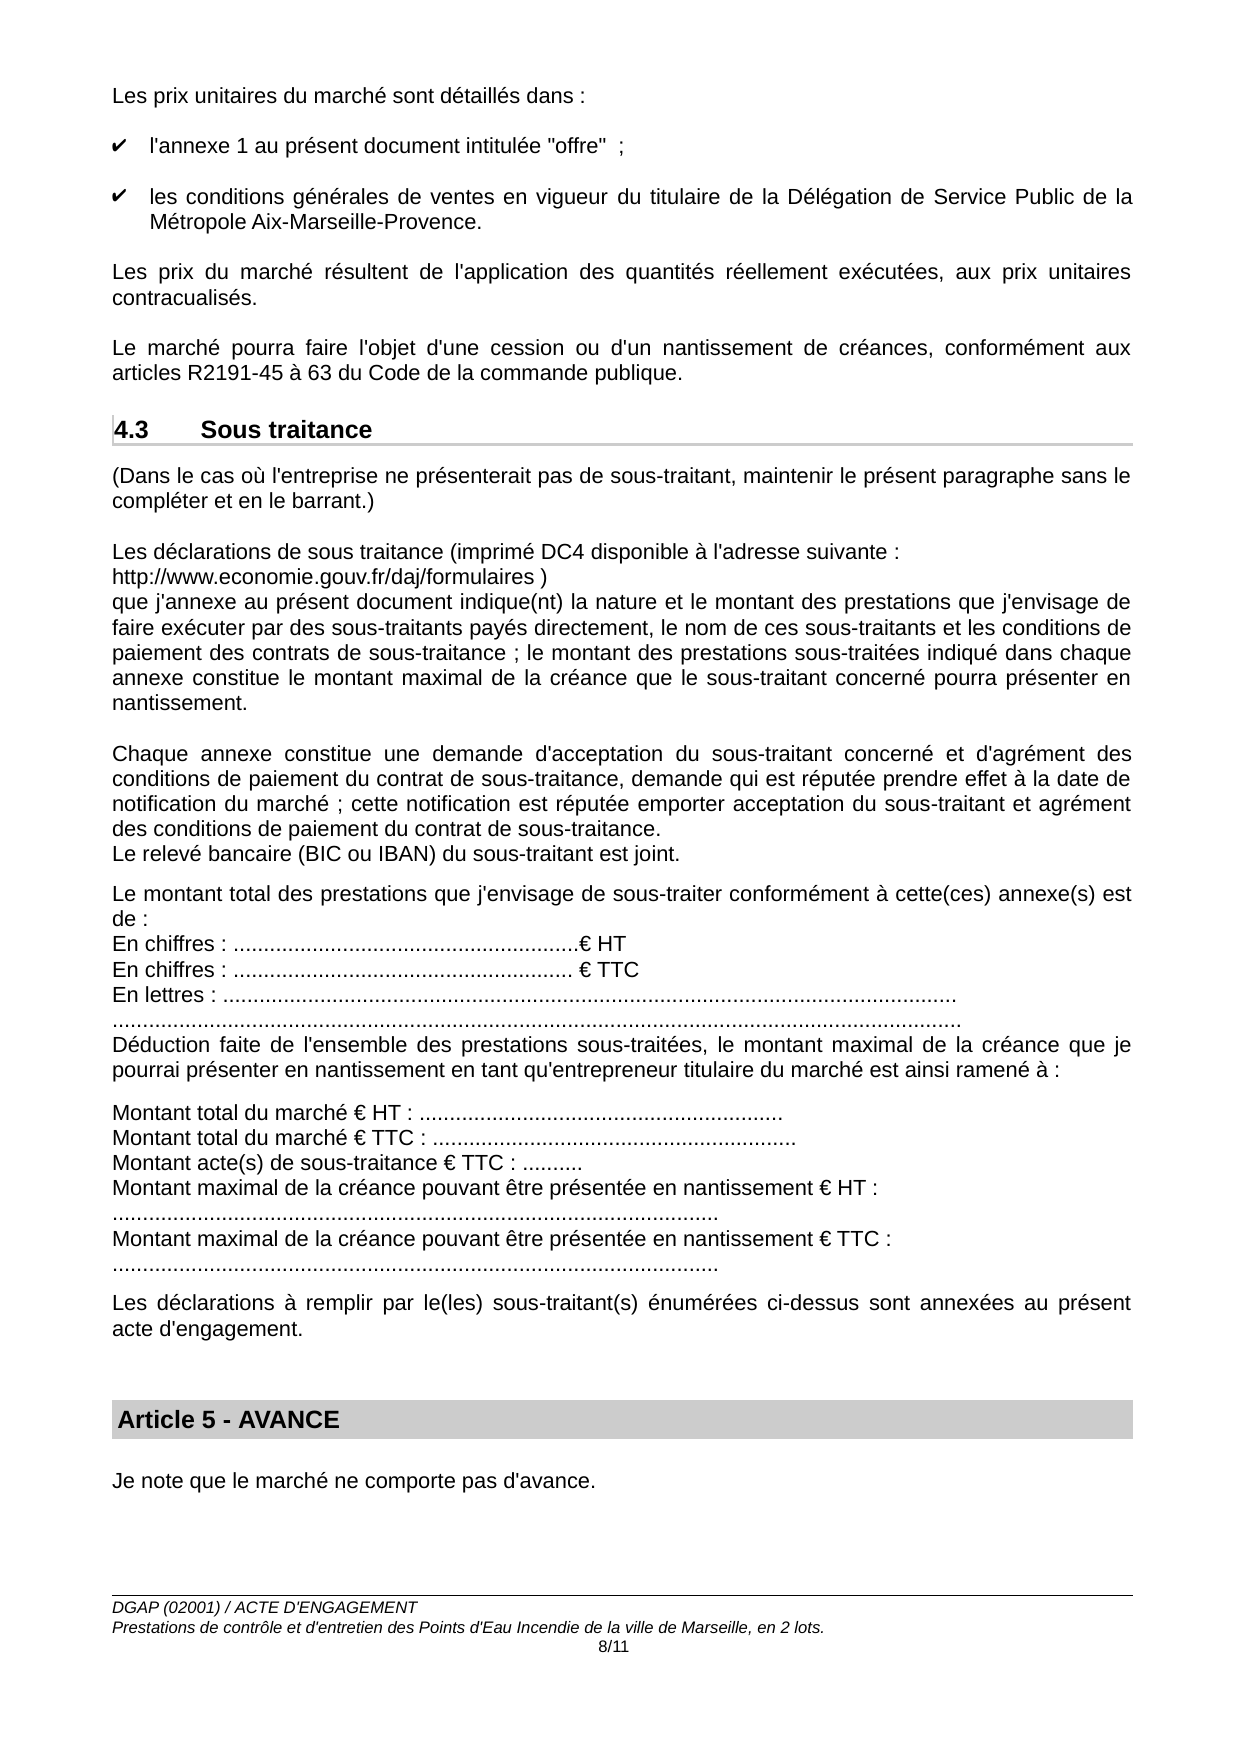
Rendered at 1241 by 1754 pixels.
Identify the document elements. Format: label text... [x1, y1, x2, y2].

text Les prix unitaires du marché sont détaillés dans : [112, 83, 1133, 108]
text En chiffres : .........................................................€ HT [112, 931, 1133, 957]
text que j'annexe au présent document indique(nt) la nature et le montant des prestations que j'envisage de faire exécuter par des sous-traitants payés directement, le nom de ces sous-traitants et les conditions de paiement des contrats de sous-traitance ; le montant des prestations sous-traitées indiqué dans chaque annexe constitue le montant maximal de la créance que le sous-traitant concerné pourra présenter en nantissement. [112, 589, 1133, 715]
text Le marché pourra faire l'objet d'une cession ou d'un nantissement de créances, conformément aux articles R2191-45 à 63 du Code de la commande publique. [112, 335, 1133, 385]
subtitle AVANCE [114, 1402, 1131, 1437]
list les conditions générales de ventes en vigueur du titulaire de la Délégation de Service Public de la Métropole Aix-Marseille-Provence. [112, 183, 1133, 234]
text Montant maximal de la créance pouvant être présentée en nantissement € HT : [112, 1175, 1133, 1200]
text ............................................................................................................................................ [112, 1007, 1133, 1032]
text Montant maximal de la créance pouvant être présentée en nantissement € TTC : [112, 1225, 1133, 1251]
text Les déclarations de sous traitance (imprimé DC4 disponible à l'adresse suivante : [112, 539, 1133, 564]
text Montant total du marché € TTC : ............................................................ [112, 1124, 1133, 1150]
text http://www.economie.gouv.fr/daj/formulaires ) [112, 564, 1133, 589]
text Les prix du marché résultent de l'application des quantités réellement exécutées, aux prix unitaires contracualisés. [112, 259, 1133, 309]
text Les déclarations à remplir par le(les) sous-traitant(s) énumérées ci-dessus sont annexées au présent acte d'engagement. [112, 1290, 1133, 1341]
text Le montant total des prestations que j'envisage de sous-traiter conformément à cette(ces) annexe(s) est de : [112, 881, 1133, 931]
text Montant total du marché € HT : ............................................................ [112, 1099, 1133, 1124]
text .................................................................................................... [112, 1251, 1133, 1276]
text En lettres : ......................................................................................................................... [112, 982, 1133, 1007]
list l'annexe 1 au présent document intitulée "offre" ; [112, 133, 1133, 158]
subtitle Sous traitance [114, 415, 1133, 443]
text Montant acte(s) de sous-traitance € TTC : .......... [112, 1150, 1133, 1175]
text (Dans le cas où l'entreprise ne présenterait pas de sous-traitant, maintenir le présent paragraphe sans le compléter et en le barrant.) [112, 463, 1133, 514]
text Je note que le marché ne comporte pas d'avance. [112, 1468, 1133, 1493]
text Chaque annexe constitue une demande d'acceptation du sous-traitant concerné et d'agrément des conditions de paiement du contrat de sous-traitance, demande qui est réputée prendre effet à la date de notification du marché ; cette notification est réputée emporter acceptation du sous-traitant et agrément des conditions de paiement du contrat de sous-traitance. [112, 741, 1133, 841]
text .................................................................................................... [112, 1200, 1133, 1225]
text En chiffres : ........................................................ € TTC [112, 957, 1133, 982]
text Le relevé bancaire (BIC ou IBAN) du sous-traitant est joint. [112, 841, 1133, 867]
text Déduction faite de l'ensemble des prestations sous-traitées, le montant maximal de la créance que je pourrai présenter en nantissement en tant qu'entrepreneur titulaire du marché est ainsi ramené à : [112, 1032, 1133, 1083]
